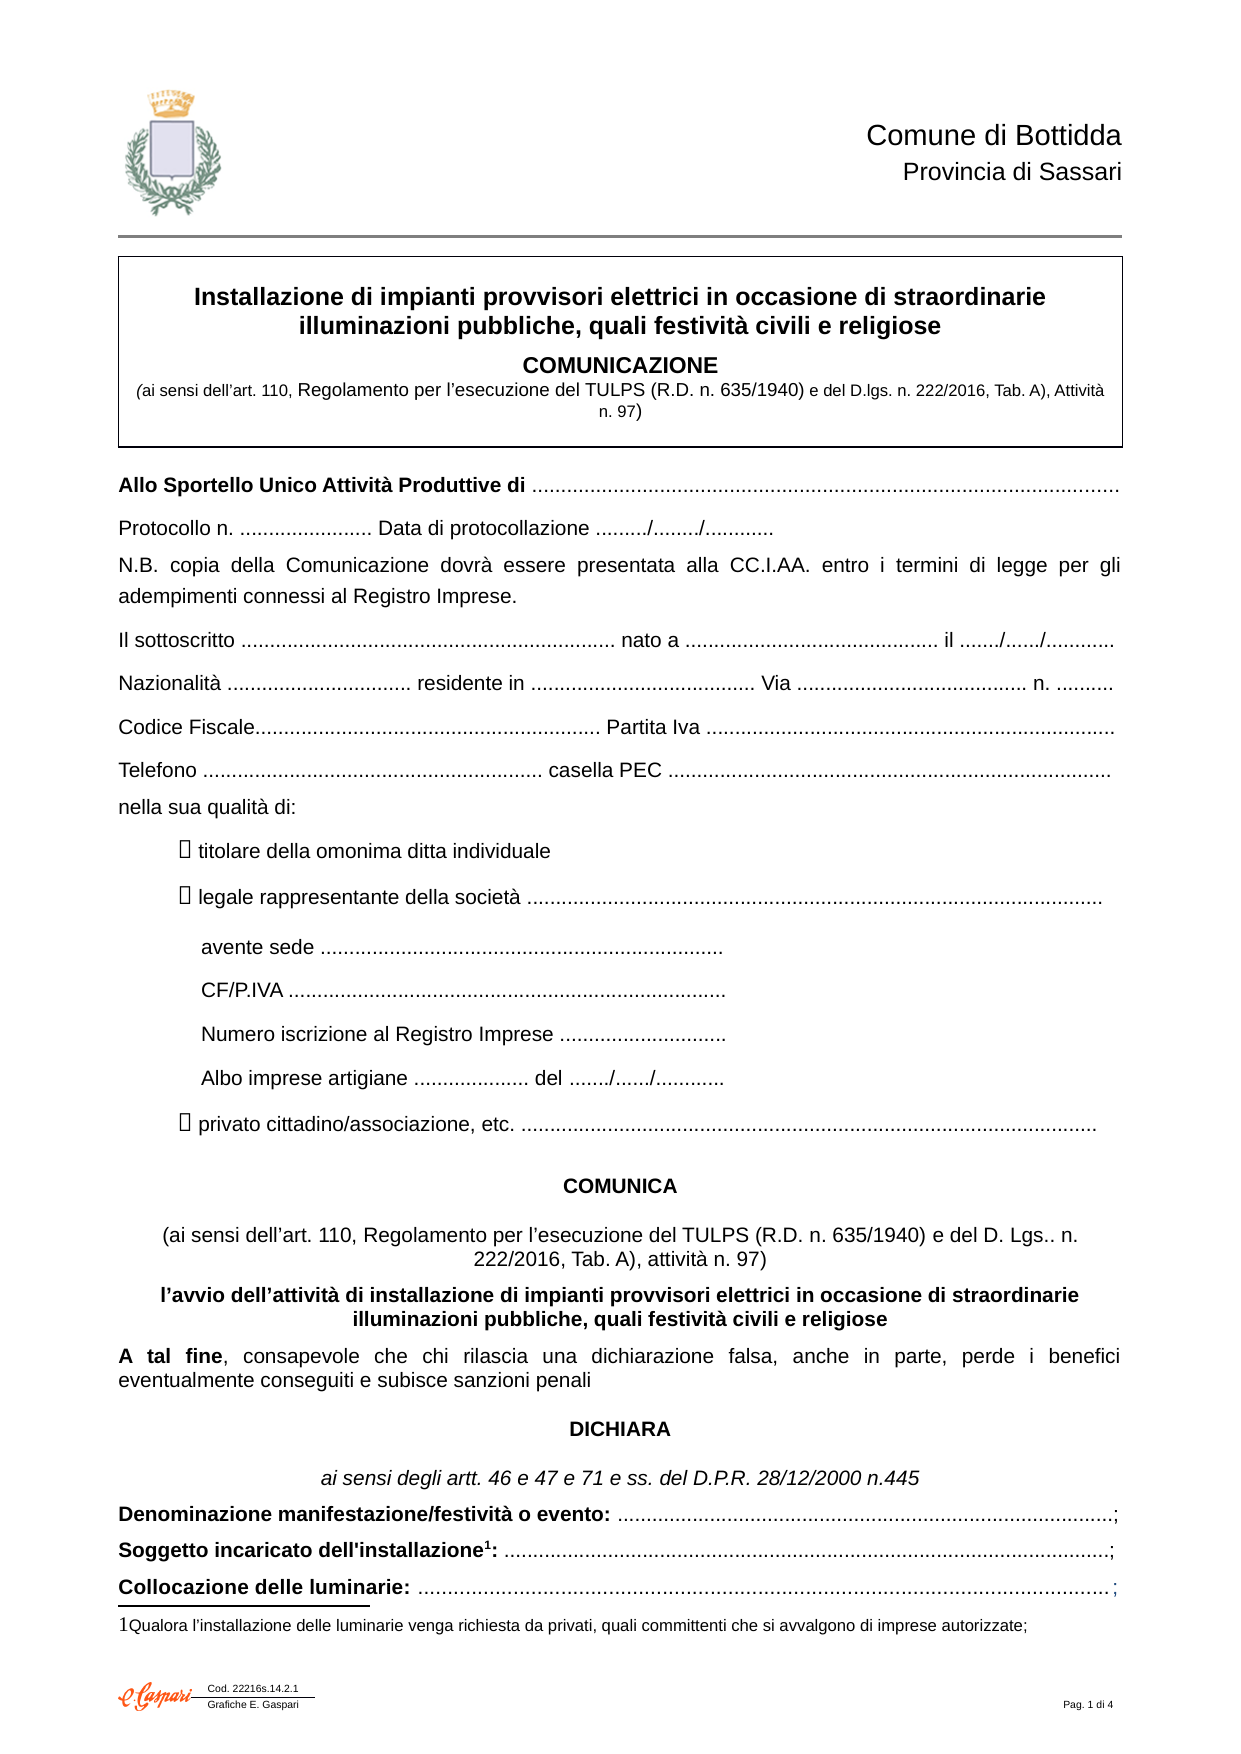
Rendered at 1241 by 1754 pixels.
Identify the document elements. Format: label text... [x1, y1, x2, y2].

text  legale rappresentante della società .................................................................................................... [177, 878, 1122, 912]
picture [122, 87, 224, 118]
text Soggetto incaricato dell'installazione: .........................................................................................................; [118, 1538, 1122, 1562]
text Provincia di Sassari [118, 157, 1122, 185]
text ai sensi degli artt. 46 e 47 e 71 e ss. del D.P.R. 28/12/2000 n.445 [118, 1465, 1122, 1489]
text Nazionalità ................................ residente in ....................................... Via ........................................ n. .......... [118, 671, 1122, 695]
text Allo Sportello Unico Attività Produttive di [118, 472, 1122, 496]
table_header Installazione di impianti provvisori elettrici in occasione di straordinarie illuminazioni pubbliche, quali festività civili e religiose COMUNICAZIONE (ai sensi dell’art. 110, Regolamento per l’esecuzione del TULPS (R.D. n. 635/1940) e del D.lgs. n. 222/2016, Tab. A), Attività n. 97) [119, 257, 1122, 446]
text Protocollo n. ....................... Data di protocollazione ........./......../............ [118, 516, 1122, 540]
text Telefono ........................................................... casella PEC ............................................................................. [118, 758, 1122, 782]
text nella sua qualità di: [118, 795, 1122, 819]
text avente sede ...................................................................... [201, 934, 1122, 958]
text N.B. copia della Comunicazione dovrà essere presentata alla CC.I.AA. entro i termini di legge per gli adempimenti connessi al Registro Imprese. [118, 553, 1122, 608]
text A tal fine, consapevole che chi rilascia una dichiarazione falsa, anche in parte, perde i benefici eventualmente conseguiti e subisce sanzioni penali [118, 1343, 1122, 1391]
text Collocazione delle luminarie: ....................................................................................................................; [118, 1575, 1122, 1599]
picture [122, 185, 224, 219]
picture [118, 1682, 192, 1711]
text  privato cittadino/associazione, etc. .................................................................................................... [177, 1104, 1122, 1138]
text CF/P.IVA ............................................................................ [201, 978, 1122, 1002]
text Qualora l’installazione delle luminarie venga richiesta da privati, quali committenti che si avvalgono di imprese autorizzate; [118, 1612, 1122, 1636]
text Il sottoscritto ................................................................. nato a ............................................ il ......./....../............ [118, 627, 1122, 651]
text DICHIARA [118, 1416, 1122, 1440]
text Codice Fiscale............................................................ Partita Iva ....................................................................... [118, 715, 1122, 739]
text Denominazione manifestazione/festività o evento: ......................................................................................; [118, 1502, 1122, 1526]
text  titolare della omonima ditta individuale [177, 831, 1122, 865]
text Numero iscrizione al Registro Imprese ............................. [201, 1022, 1122, 1046]
text COMUNICA [118, 1174, 1122, 1198]
text Albo imprese artigiane .................... del ......./....../............ [201, 1066, 1122, 1089]
picture [122, 152, 224, 157]
text l’avvio dell’attività di installazione di impianti provvisori elettrici in occasione di straordinarie illuminazioni pubbliche, quali festività civili e religiose [118, 1283, 1122, 1331]
text Comune di Bottidda [118, 118, 1122, 152]
text (ai sensi dell’art. 110, Regolamento per l’esecuzione del TULPS (R.D. n. 635/1940) e del D. Lgs.. n. 222/2016, Tab. A), attività n. 97) [118, 1223, 1122, 1271]
